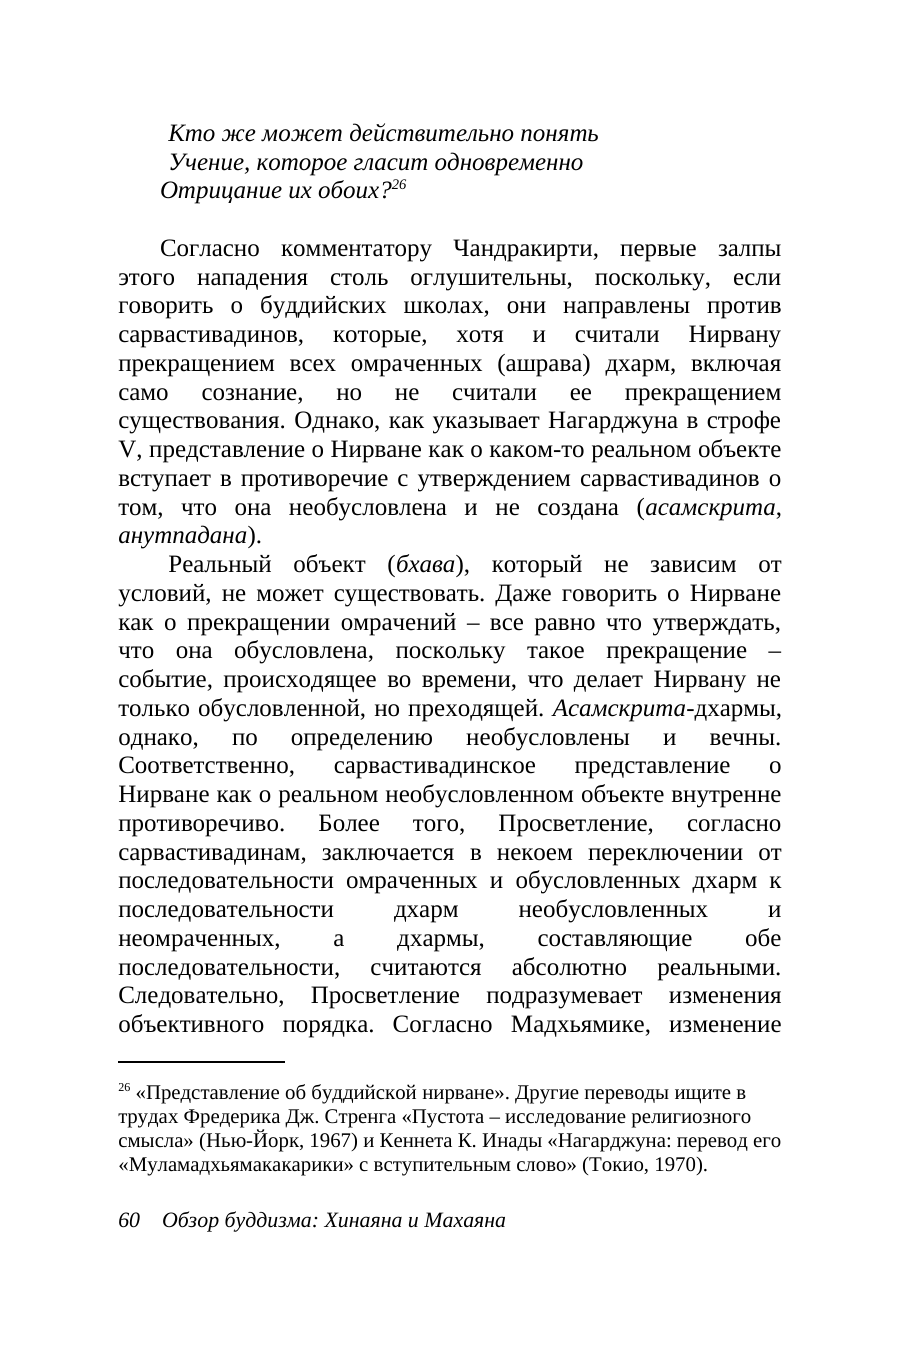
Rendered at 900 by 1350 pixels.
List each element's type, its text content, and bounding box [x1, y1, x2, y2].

text Отрицание их обоих? [118, 176, 782, 204]
text «Представление об буддийской нирване». Другие переводы ищите в трудах Фредерика Дж. Стренга «Пустота – исследование религиозного смысла» (Нью-Йорк, 1967) и Кеннета К. Инады «Нагарджуна: перевод его «Муламадхьямакакарики» с вступительным слово» (Токио, 1970). [118, 1080, 782, 1176]
text Согласно комментатору Чандракирти, первые залпы этого нападения столь оглушительны, поскольку, если говорить о буддийских школах, они направлены против сарвастивадинов, которые, хотя и считали Нирвану прекращением всех омраченных (ашрава) дхарм, включая само сознание, но не считали ее прекращением существования. Однако, как указывает Нагарджуна в строфе V, представление о Нирване как о каком-то реальном объекте вступает в противоречие с утверждением сарвастивадинов о том, что она необусловлена и не создана (асамскрита, анутпадана). [118, 233, 782, 549]
text Кто же может действительно понять [118, 118, 782, 147]
text Учение, которое гласит одновременно [118, 147, 782, 176]
text Реальный объект (бхава), который не зависим от условий, не может существовать. Даже говорить о Нирване как о прекращении омрачений – все равно что утверждать, что она обусловлена, поскольку такое прекращение – событие, происходящее во времени, что делает Нирвану не только обусловленной, но преходящей. Асамскрита-дхармы, однако, по определению необусловлены и вечны. Соответственно, сарвастивадинское представление о Нирване как о реальном необусловленном объекте внутренне противоречиво. Более того, Просветление, согласно сарвастивадинам, заключается в некоем переключении от последовательности омраченных и обусловленных дхарм к последовательности дхарм необусловленных и неомраченных, а дхармы, составляющие обе последовательности, считаются абсолютно реальными. Следовательно, Просветление подразумевает изменения объективного порядка. Согласно Мадхьямике, изменение [118, 549, 782, 1038]
